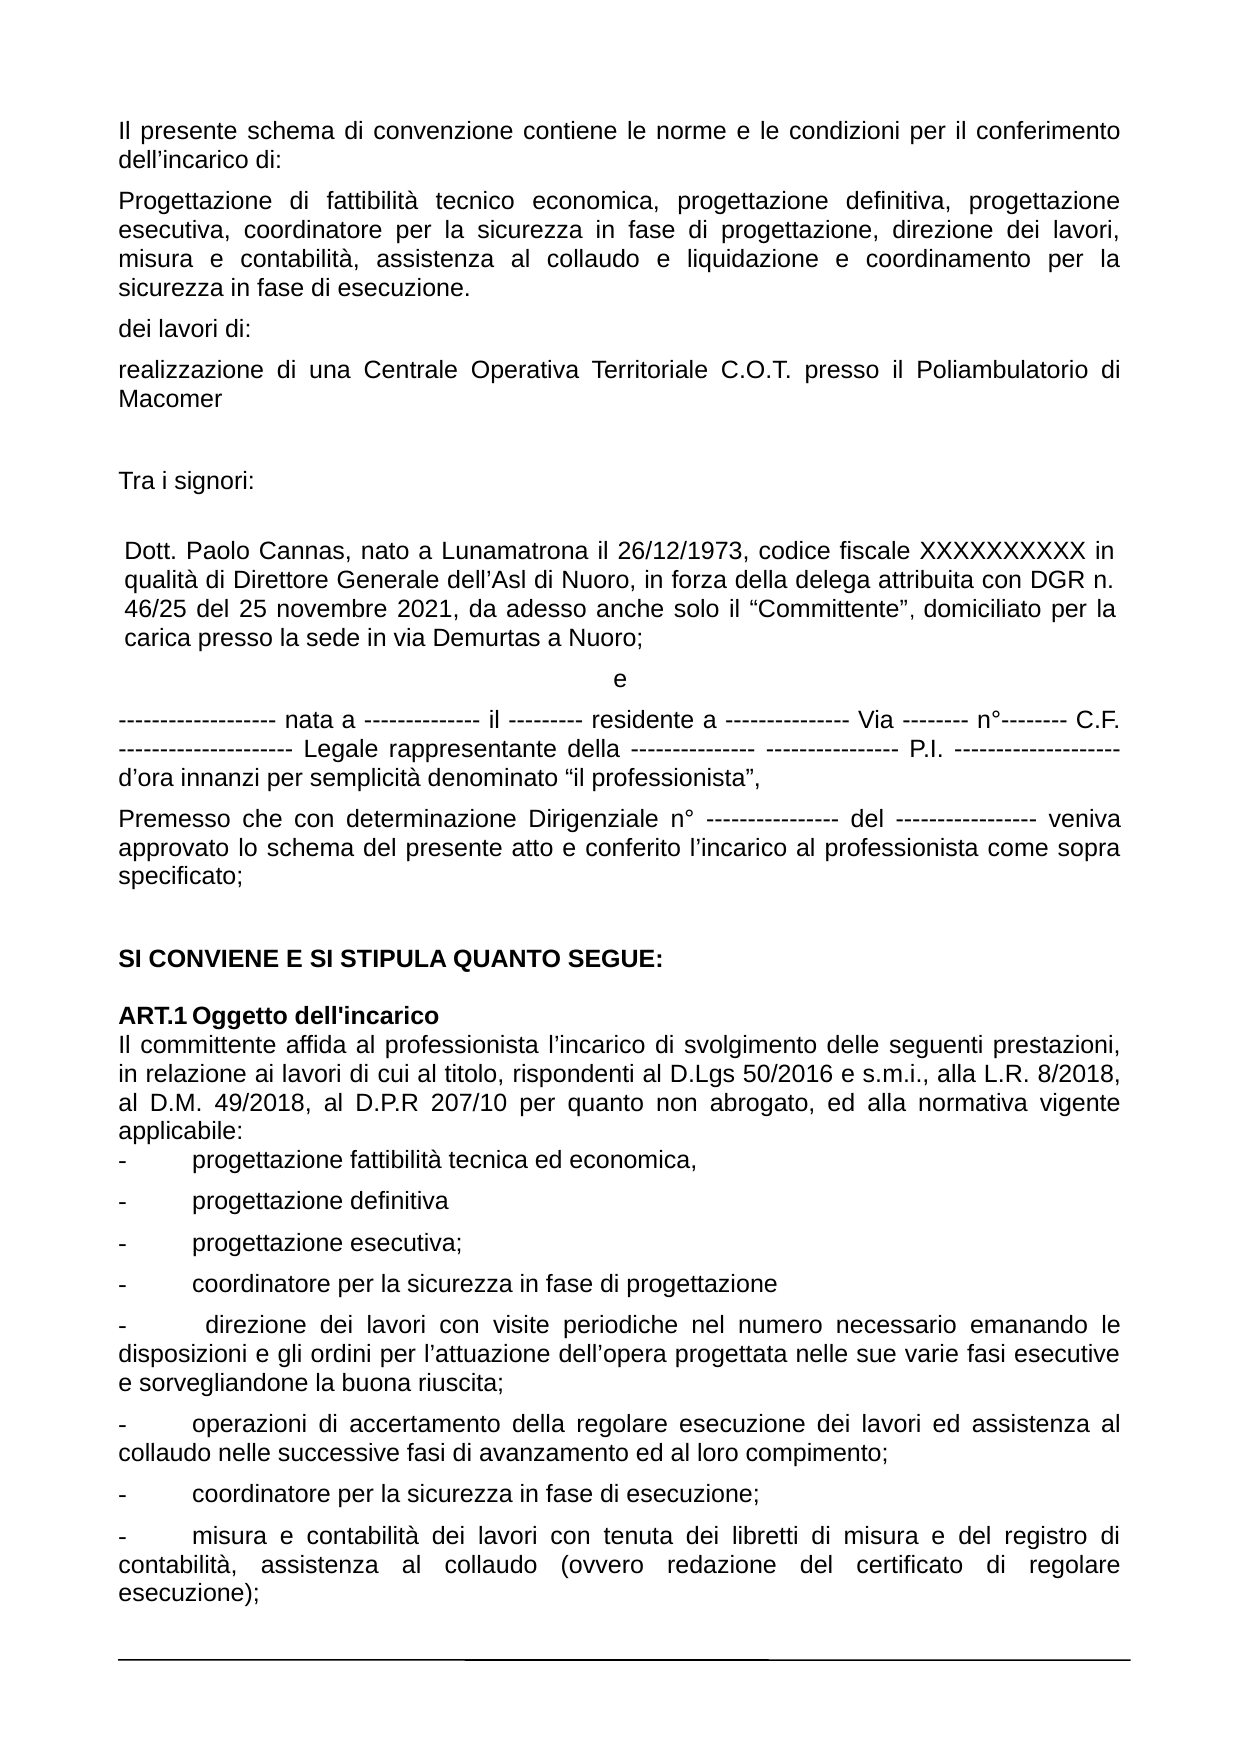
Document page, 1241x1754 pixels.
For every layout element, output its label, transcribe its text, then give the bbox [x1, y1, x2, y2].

text ------------------- nata a -------------- il --------- residente a --------------- Via -------- n°-------- C.F. --------------------- Legale rappresentante della --------------- ---------------- P.I. -------------------- d’ora innanzi per semplicità denominato “il professionista”, [118, 705, 1122, 791]
text dei lavori di: [118, 314, 1122, 342]
text realizzazione di una Centrale Operativa Territoriale C.O.T. presso il Poliambulatorio di Macomer [118, 355, 1122, 412]
text Progettazione di fattibilità tecnico economica, progettazione definitiva, progettazione esecutiva, coordinatore per la sicurezza in fase di progettazione, direzione dei lavori, misura e contabilità, assistenza al collaudo e liquidazione e coordinamento per la sicurezza in fase di esecuzione. [118, 186, 1122, 301]
text e [118, 664, 1122, 692]
text Tra i signori: [118, 466, 1122, 495]
list progettazione definitiva [118, 1186, 1122, 1215]
list direzione dei lavori con visite periodiche nel numero necessario emanando le disposizioni e gli ordini per l’attuazione dell’opera progettata nelle sue varie fasi esecutive e sorvegliandone la buona riuscita; [118, 1310, 1122, 1397]
text SI CONVIENE E SI STIPULA QUANTO SEGUE: [118, 944, 1122, 972]
text Premesso che con determinazione Dirigenziale n° ---------------- del ----------------- veniva approvato lo schema del presente atto e conferito l’incarico al professionista come sopra specificato; [118, 804, 1122, 890]
list operazioni di accertamento della regolare esecuzione dei lavori ed assistenza al collaudo nelle successive fasi di avanzamento ed al loro compimento; [118, 1409, 1122, 1467]
text Dott. Paolo Cannas, nato a Lunamatrona il 26/12/1973, codice fiscale XXXXXXXXXX in qualità di Direttore Generale dell’Asl di Nuoro, in forza della delega attribuita con DGR n. 46/25 del 25 novembre 2021, da adesso anche solo il “Committente”, domiciliato per la carica presso la sede in via Demurtas a Nuoro; [124, 536, 1116, 651]
list misura e contabilità dei lavori con tenuta dei libretti di misura e del registro di contabilità, assistenza al collaudo (ovvero redazione del certificato di regolare esecuzione); [118, 1521, 1122, 1607]
text Il presente schema di convenzione contiene le norme e le condizioni per il conferimento dell’incarico di: [118, 116, 1122, 174]
list coordinatore per la sicurezza in fase di progettazione [118, 1269, 1122, 1298]
list progettazione fattibilità tecnica ed economica, [118, 1145, 1122, 1174]
list coordinatore per la sicurezza in fase di esecuzione; [118, 1479, 1122, 1508]
text Il committente affida al professionista l’incarico di svolgimento delle seguenti prestazioni, in relazione ai lavori di cui al titolo, rispondenti al D.Lgs 50/2016 e s.m.i., alla L.R. 8/2018, al D.M. 49/2018, al D.P.R 207/10 per quanto non abrogato, ed alla normativa vigente applicabile: [118, 1030, 1122, 1145]
text ART.1 Oggetto dell'incarico [118, 1001, 1122, 1030]
list progettazione esecutiva; [118, 1228, 1122, 1257]
